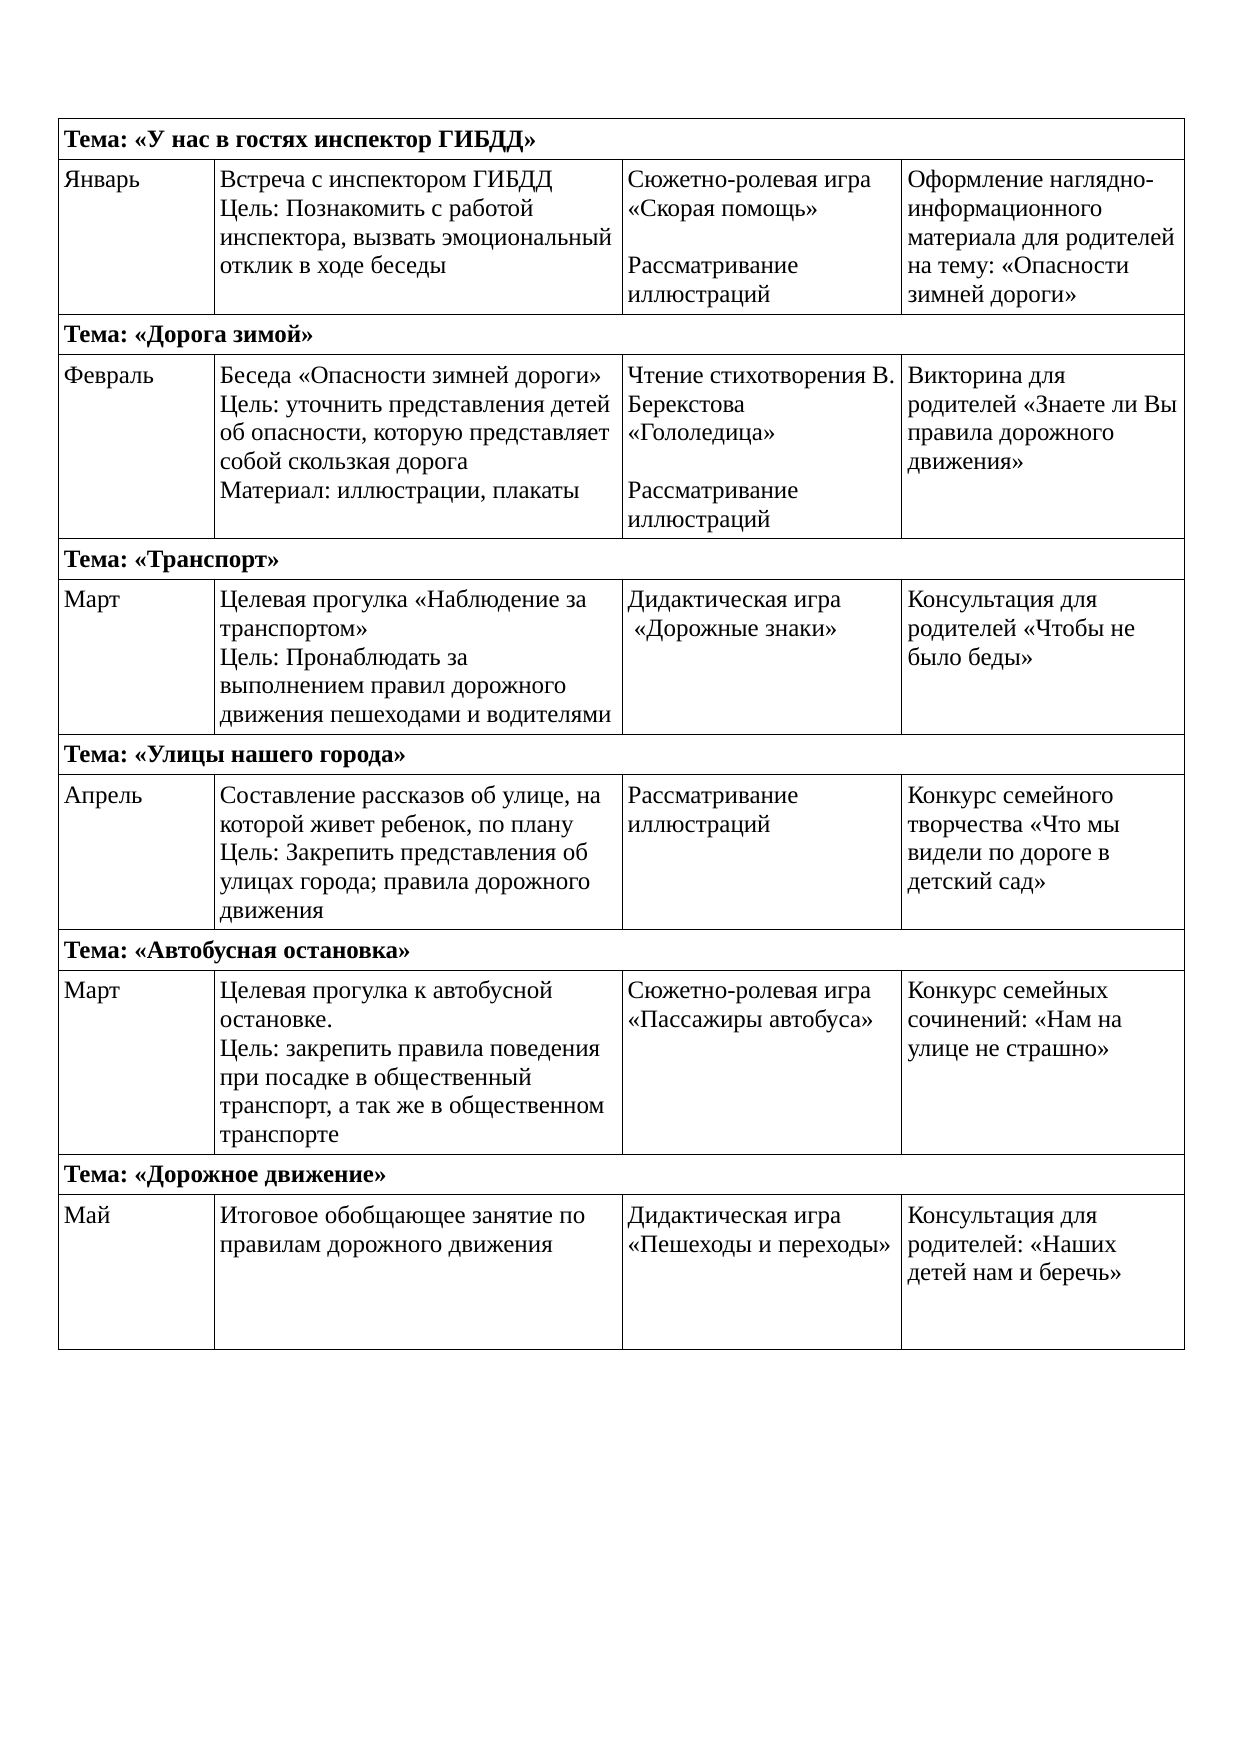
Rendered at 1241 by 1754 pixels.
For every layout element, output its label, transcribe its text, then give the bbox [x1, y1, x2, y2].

table_cell Рассматривание иллюстраций [623, 775, 901, 929]
table_cell Тема: «Дорожное движение» [59, 1155, 1184, 1194]
table_cell Январь [59, 160, 214, 314]
table_cell Тема: «У нас в гостях инспектор ГИБДД» [59, 119, 1184, 158]
table_cell Встреча с инспектором ГИБДД Цель: Познакомить с работой инспектора, вызвать эмоциональный отклик в ходе беседы [215, 160, 622, 314]
table_cell Сюжетно-ролевая игра «Скорая помощь» Рассматривание иллюстраций [623, 160, 901, 314]
table_cell Составление рассказов об улице, на которой живет ребенок, по плану Цель: Закрепить представления об улицах города; правила дорожного движения [215, 775, 622, 929]
table_cell Целевая прогулка к автобусной остановке. Цель: закрепить правила поведения при посадке в общественный транспорт, а так же в общественном транспорте [215, 971, 622, 1154]
table_cell Консультация для родителей: «Наших детей нам и беречь» [902, 1195, 1184, 1349]
table_cell Тема: «Дорога зимой» [59, 315, 1184, 354]
table_cell Целевая прогулка «Наблюдение за транспортом» Цель: Пронаблюдать за выполнением правил дорожного движения пешеходами и водителями [215, 580, 622, 734]
table_cell Консультация для родителей «Чтобы не было беды» [902, 580, 1184, 734]
table_cell Беседа «Опасности зимней дороги» Цель: уточнить представления детей об опасности, которую представляет собой скользкая дорога Материал: иллюстрации, плакаты [215, 355, 622, 538]
table_cell Дидактическая игра «Пешеходы и переходы» [623, 1195, 901, 1349]
table_cell Конкурс семейного творчества «Что мы видели по дороге в детский сад» [902, 775, 1184, 929]
table_cell Конкурс семейных сочинений: «Нам на улице не страшно» [902, 971, 1184, 1154]
table_cell Итоговое обобщающее занятие по правилам дорожного движения [215, 1195, 622, 1349]
table_cell Викторина для родителей «Знаете ли Вы правила дорожного движения» [902, 355, 1184, 538]
table_cell Тема: «Улицы нашего города» [59, 735, 1184, 774]
table_cell Февраль [59, 355, 214, 538]
table_cell Апрель [59, 775, 214, 929]
table_cell Дидактическая игра «Дорожные знаки» [623, 580, 901, 734]
table_cell Май [59, 1195, 214, 1349]
table_cell Март [59, 580, 214, 734]
table_cell Тема: «Транспорт» [59, 539, 1184, 578]
table_cell Тема: «Автобусная остановка» [59, 930, 1184, 970]
table_cell Оформление наглядно-информационного материала для родителей на тему: «Опасности зимней дороги» [902, 160, 1184, 314]
table_cell Чтение стихотворения В. Берекстова «Гололедица» Рассматривание иллюстраций [623, 355, 901, 538]
table_cell Март [59, 971, 214, 1154]
table_cell Сюжетно-ролевая игра «Пассажиры автобуса» [623, 971, 901, 1154]
